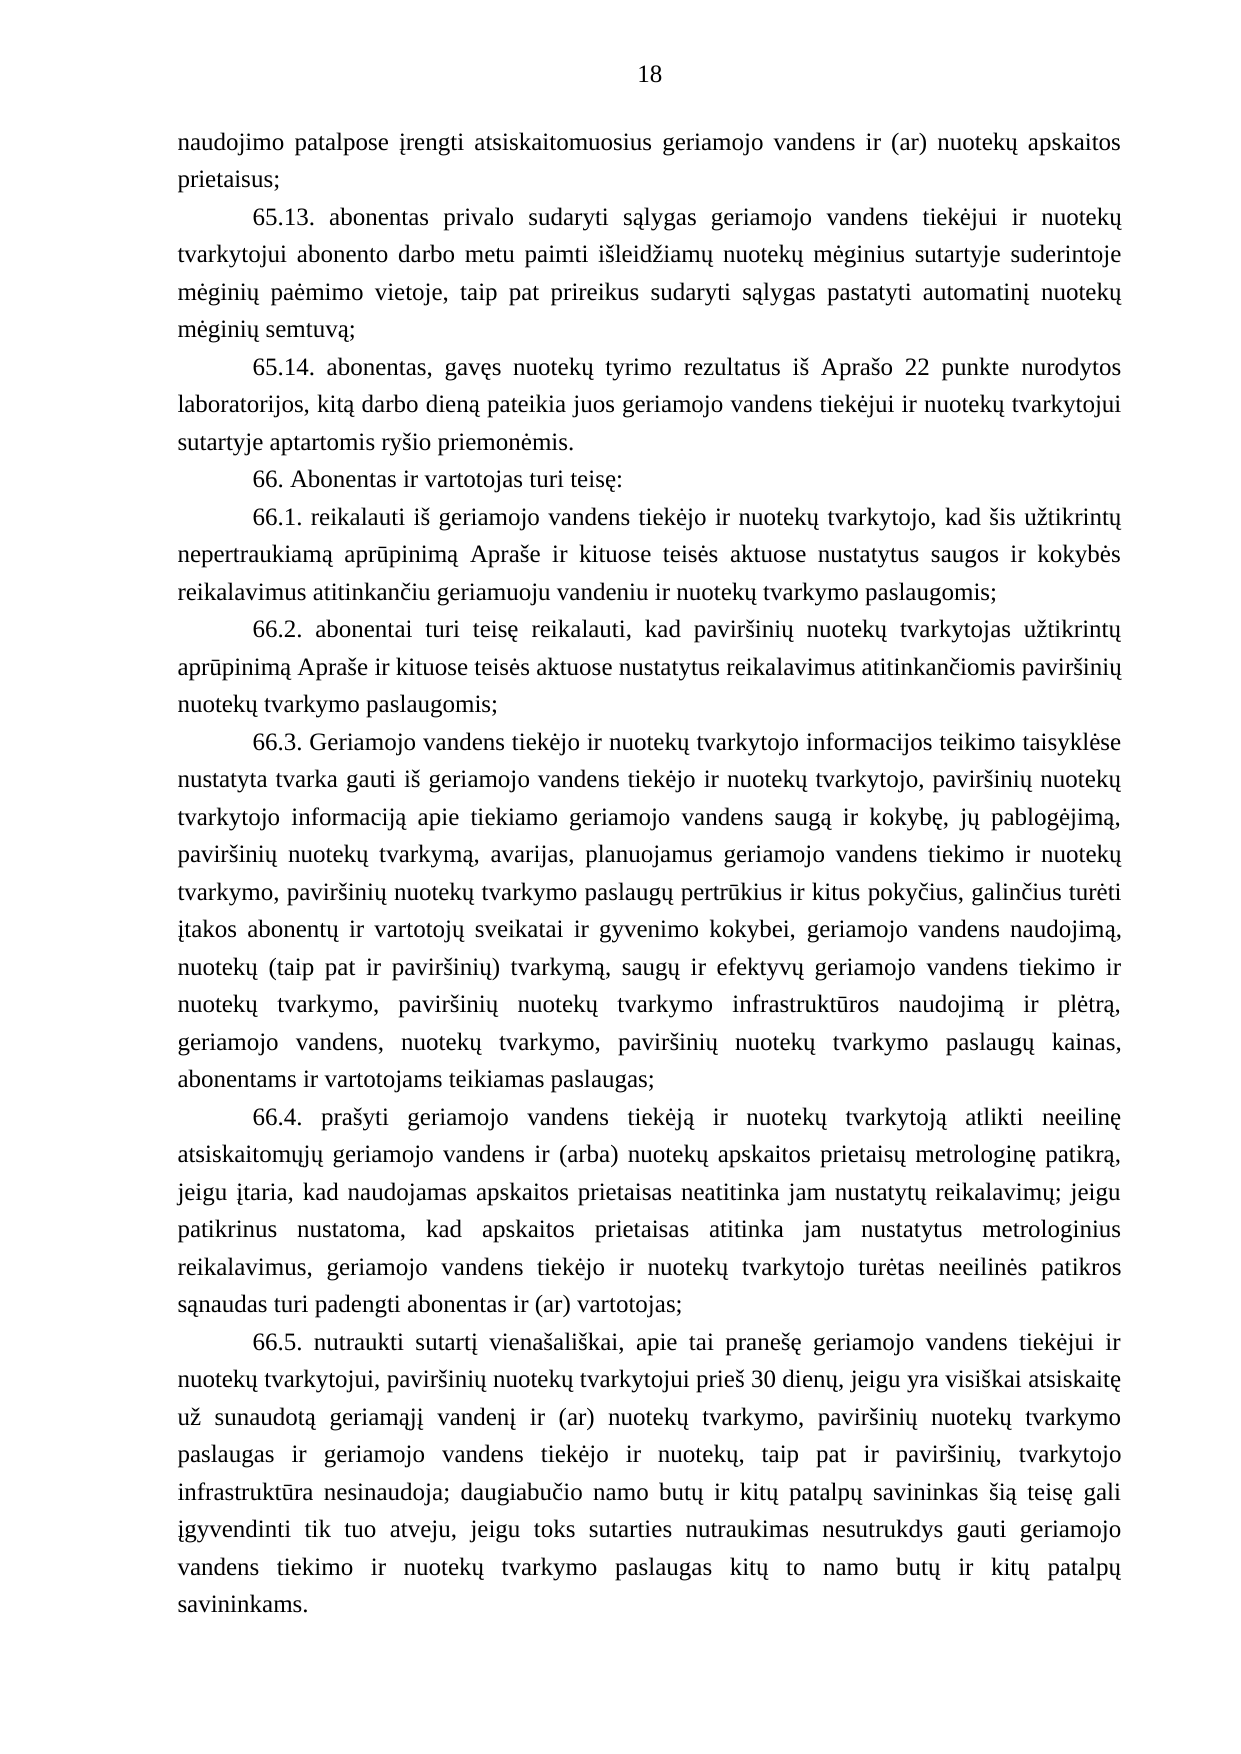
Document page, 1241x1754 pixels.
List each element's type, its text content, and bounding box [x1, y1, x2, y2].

text naudojimo patalpose įrengti atsiskaitomuosius geriamojo vandens ir (ar) nuotekų apskaitos prietaisus; [177, 118, 1122, 193]
text 65.14. abonentas, gavęs nuotekų tyrimo rezultatus iš Aprašo 22 punkte nurodytos laboratorijos, kitą darbo dieną pateikia juos geriamojo vandens tiekėjui ir nuotekų tvarkytojui sutartyje aptartomis ryšio priemonėmis. [177, 343, 1122, 456]
text 66.1. reikalauti iš geriamojo vandens tiekėjo ir nuotekų tvarkytojo, kad šis užtikrintų nepertraukiamą aprūpinimą Apraše ir kituose teisės aktuose nustatytus saugos ir kokybės reikalavimus atitinkančiu geriamuoju vandeniu ir nuotekų tvarkymo paslaugomis; [177, 493, 1122, 606]
text 66.5. nutraukti sutartį vienašališkai, apie tai pranešę geriamojo vandens tiekėjui ir nuotekų tvarkytojui, paviršinių nuotekų tvarkytojui prieš 30 dienų, jeigu yra visiškai atsiskaitę už sunaudotą geriamąjį vandenį ir (ar) nuotekų tvarkymo, paviršinių nuotekų tvarkymo paslaugas ir geriamojo vandens tiekėjo ir nuotekų, taip pat ir paviršinių, tvarkytojo infrastruktūra nesinaudoja; daugiabučio namo butų ir kitų patalpų savininkas šią teisę gali įgyvendinti tik tuo atveju, jeigu toks sutarties nutraukimas nesutrukdys gauti geriamojo vandens tiekimo ir nuotekų tvarkymo paslaugas kitų to namo butų ir kitų patalpų savininkams. [177, 1318, 1122, 1618]
text 66.2. abonentai turi teisę reikalauti, kad paviršinių nuotekų tvarkytojas užtikrintų aprūpinimą Apraše ir kituose teisės aktuose nustatytus reikalavimus atitinkančiomis paviršinių nuotekų tvarkymo paslaugomis; [177, 606, 1122, 718]
text 65.13. abonentas privalo sudaryti sąlygas geriamojo vandens tiekėjui ir nuotekų tvarkytojui abonento darbo metu paimti išleidžiamų nuotekų mėginius sutartyje suderintoje mėginių paėmimo vietoje, taip pat prireikus sudaryti sąlygas pastatyti automatinį nuotekų mėginių semtuvą; [177, 193, 1122, 343]
text 66. Abonentas ir vartotojas turi teisę: [177, 456, 1122, 493]
text 66.3. Geriamojo vandens tiekėjo ir nuotekų tvarkytojo informacijos teikimo taisyklėse nustatyta tvarka gauti iš geriamojo vandens tiekėjo ir nuotekų tvarkytojo, paviršinių nuotekų tvarkytojo informaciją apie tiekiamo geriamojo vandens saugą ir kokybę, jų pablogėjimą, paviršinių nuotekų tvarkymą, avarijas, planuojamus geriamojo vandens tiekimo ir nuotekų tvarkymo, paviršinių nuotekų tvarkymo paslaugų pertrūkius ir kitus pokyčius, galinčius turėti įtakos abonentų ir vartotojų sveikatai ir gyvenimo kokybei, geriamojo vandens naudojimą, nuotekų (taip pat ir paviršinių) tvarkymą, saugų ir efektyvų geriamojo vandens tiekimo ir nuotekų tvarkymo, paviršinių nuotekų tvarkymo infrastruktūros naudojimą ir plėtrą, geriamojo vandens, nuotekų tvarkymo, paviršinių nuotekų tvarkymo paslaugų kainas, abonentams ir vartotojams teikiamas paslaugas; [177, 718, 1122, 1093]
text 66.4. prašyti geriamojo vandens tiekėją ir nuotekų tvarkytoją atlikti neeilinę atsiskaitomųjų geriamojo vandens ir (arba) nuotekų apskaitos prietaisų metrologinę patikrą, jeigu įtaria, kad naudojamas apskaitos prietaisas neatitinka jam nustatytų reikalavimų; jeigu patikrinus nustatoma, kad apskaitos prietaisas atitinka jam nustatytus metrologinius reikalavimus, geriamojo vandens tiekėjo ir nuotekų tvarkytojo turėtas neeilinės patikros sąnaudas turi padengti abonentas ir (ar) vartotojas; [177, 1093, 1122, 1318]
